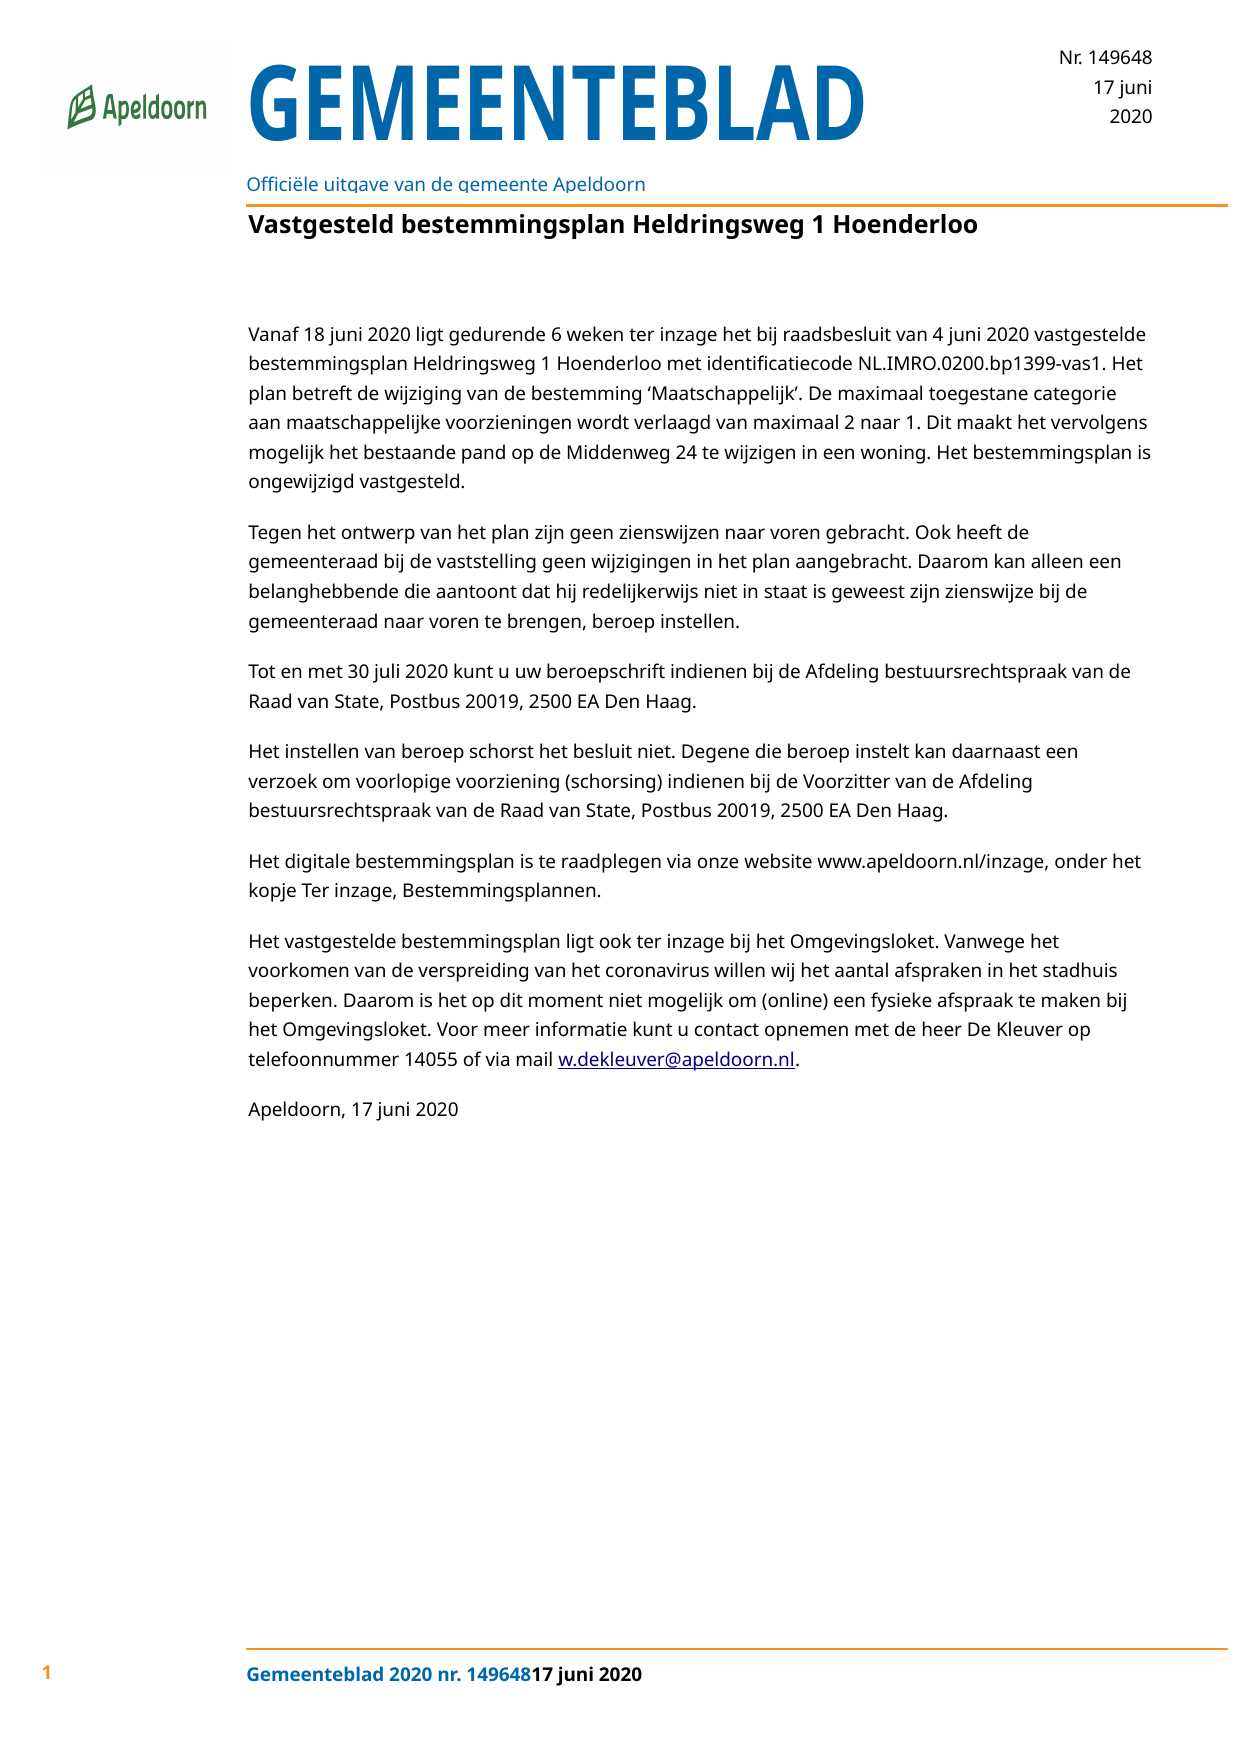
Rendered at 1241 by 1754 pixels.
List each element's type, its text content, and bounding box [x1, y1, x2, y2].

text Tot en met 30 juli 2020 kunt u uw beroepschrift indienen bij de Afdeling bestuursrechtspraak van de Raad van State, Postbus 20019, 2500 EA Den Haag. [248, 658, 1152, 713]
text Apeldoorn, 17 juni 2020 [248, 1097, 1152, 1122]
picture [41, 47, 231, 172]
text Het vastgestelde bestemmingsplan ligt ook ter inzage bij het Omgevingsloket. Vanwege het voorkomen van de verspreiding van het coronavirus willen wij het aantal afspraken in het stadhuis beperken. Daarom is het op dit moment niet mogelijk om (online) een fysieke afspraak te maken bij het Omgevingsloket. Voor meer informatie kunt u contact opnemen met de heer De Kleuver op telefoonnummer 14055 of via mail w.dekleuver@apeldoorn.nl. [248, 928, 1152, 1072]
text Vanaf 18 juni 2020 ligt gedurende 6 weken ter inzage het bij raadsbesluit van 4 juni 2020 vastgestelde bestemmingsplan Heldringsweg 1 Hoenderloo met identificatiecode NL.IMRO.0200.bp1399-vas1. Het plan betreft de wijziging van de bestemming ‘Maatschappelijk’. De maximaal toegestane categorie aan maatschappelijke voorzieningen wordt verlaagd van maximaal 2 naar 1. Dit maakt het vervolgens mogelijk het bestaande pand op de Middenweg 24 te wijzigen in een woning. Het bestemmingsplan is ongewijzigd vastgesteld. [248, 321, 1152, 494]
text Het instellen van beroep schorst het besluit niet. Degene die beroep instelt kan daarnaast een verzoek om voorlopige voorziening (schorsing) indienen bij de Voorzitter van de Afdeling bestuursrechtspraak van de Raad van State, Postbus 20019, 2500 EA Den Haag. [248, 738, 1152, 823]
text Het digitale bestemmingsplan is te raadplegen via onze website www.apeldoorn.nl/inzage, onder het kopje Ter inzage, Bestemmingsplannen. [248, 848, 1152, 903]
text Vastgesteld bestemmingsplan Heldringsweg 1 Hoenderloo [248, 207, 1152, 241]
text Tegen het ontwerp van het plan zijn geen zienswijzen naar voren gebracht. Ook heeft de gemeenteraad bij de vaststelling geen wijzigingen in het plan aangebracht. Daarom kan alleen een belanghebbende die aantoont dat hij redelijkerwijs niet in staat is geweest zijn zienswijze bij de gemeenteraad naar voren te brengen, beroep instellen. [248, 519, 1152, 633]
